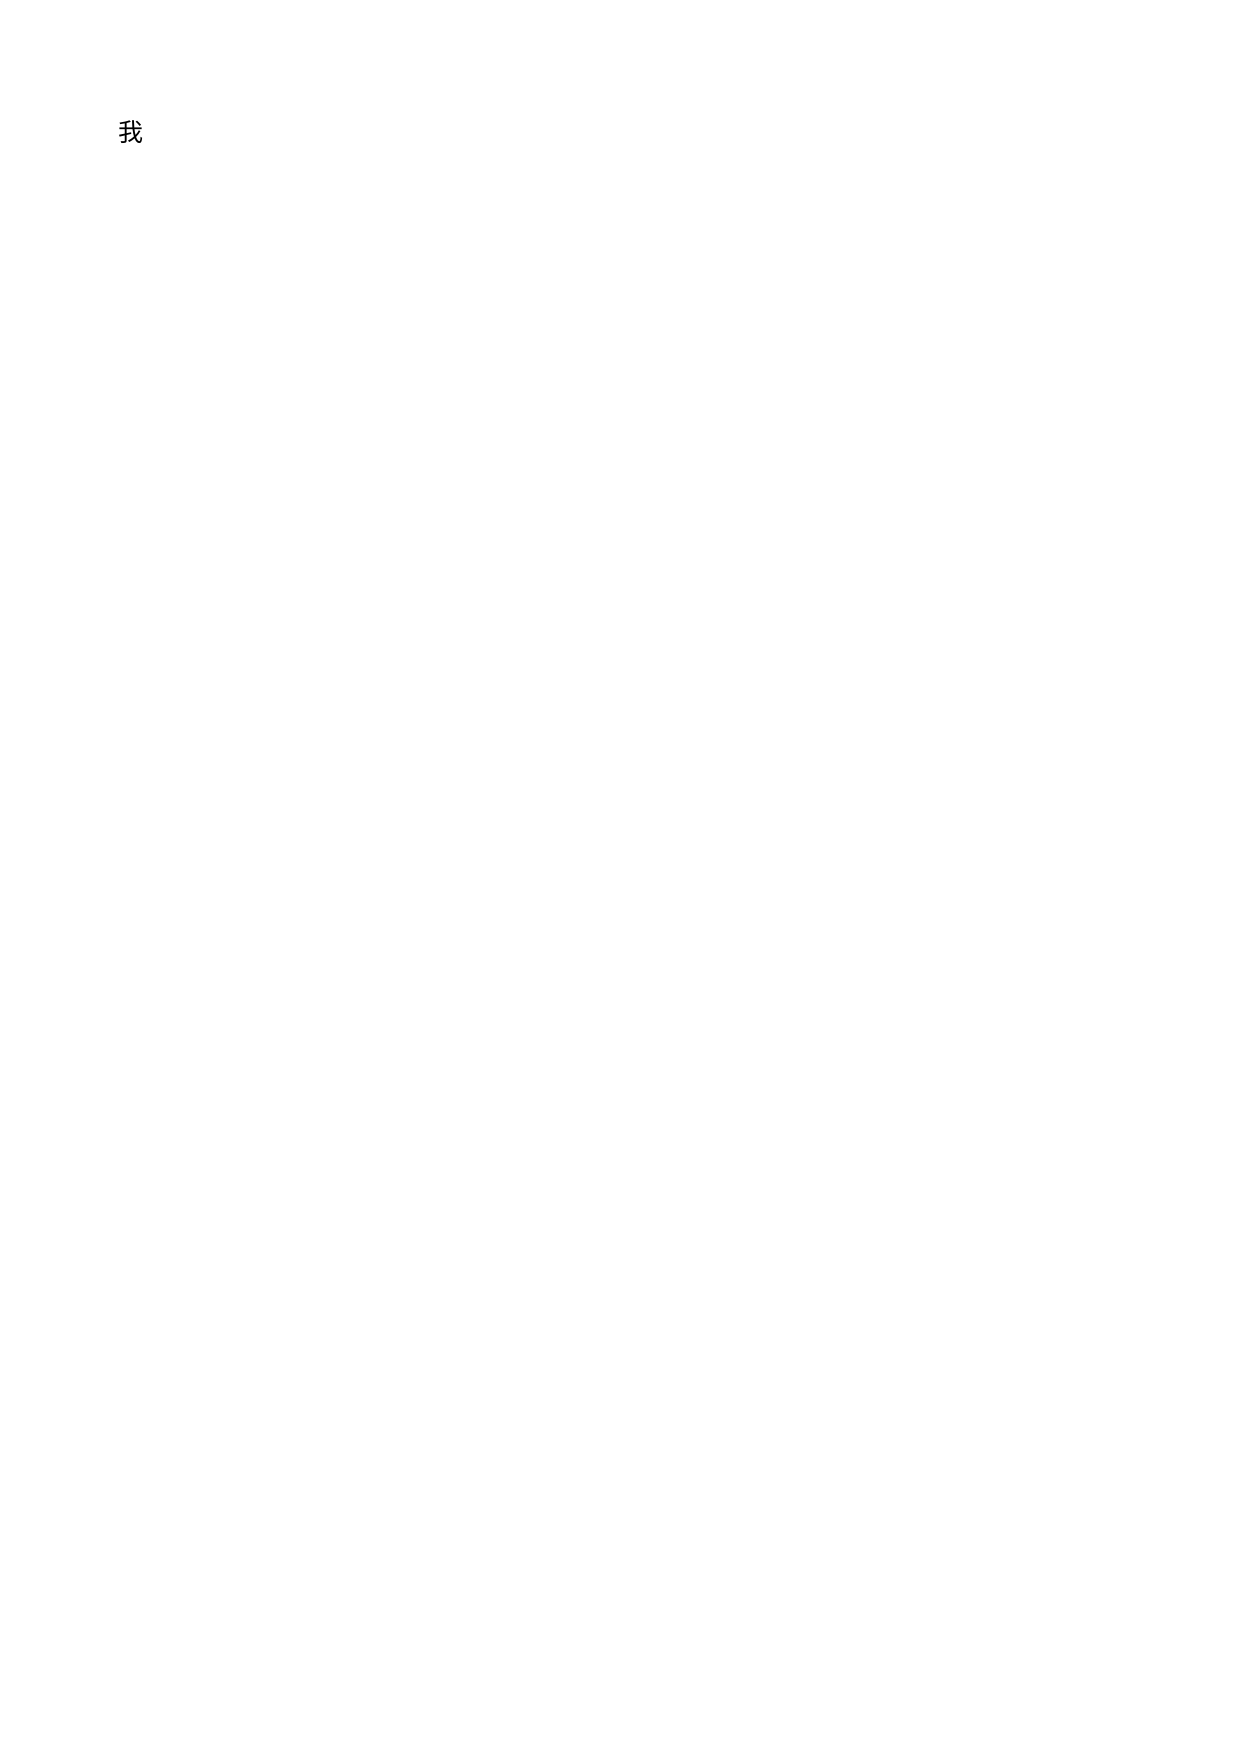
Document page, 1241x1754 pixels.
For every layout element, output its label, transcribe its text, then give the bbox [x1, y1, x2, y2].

text 我 [118, 118, 1122, 147]
